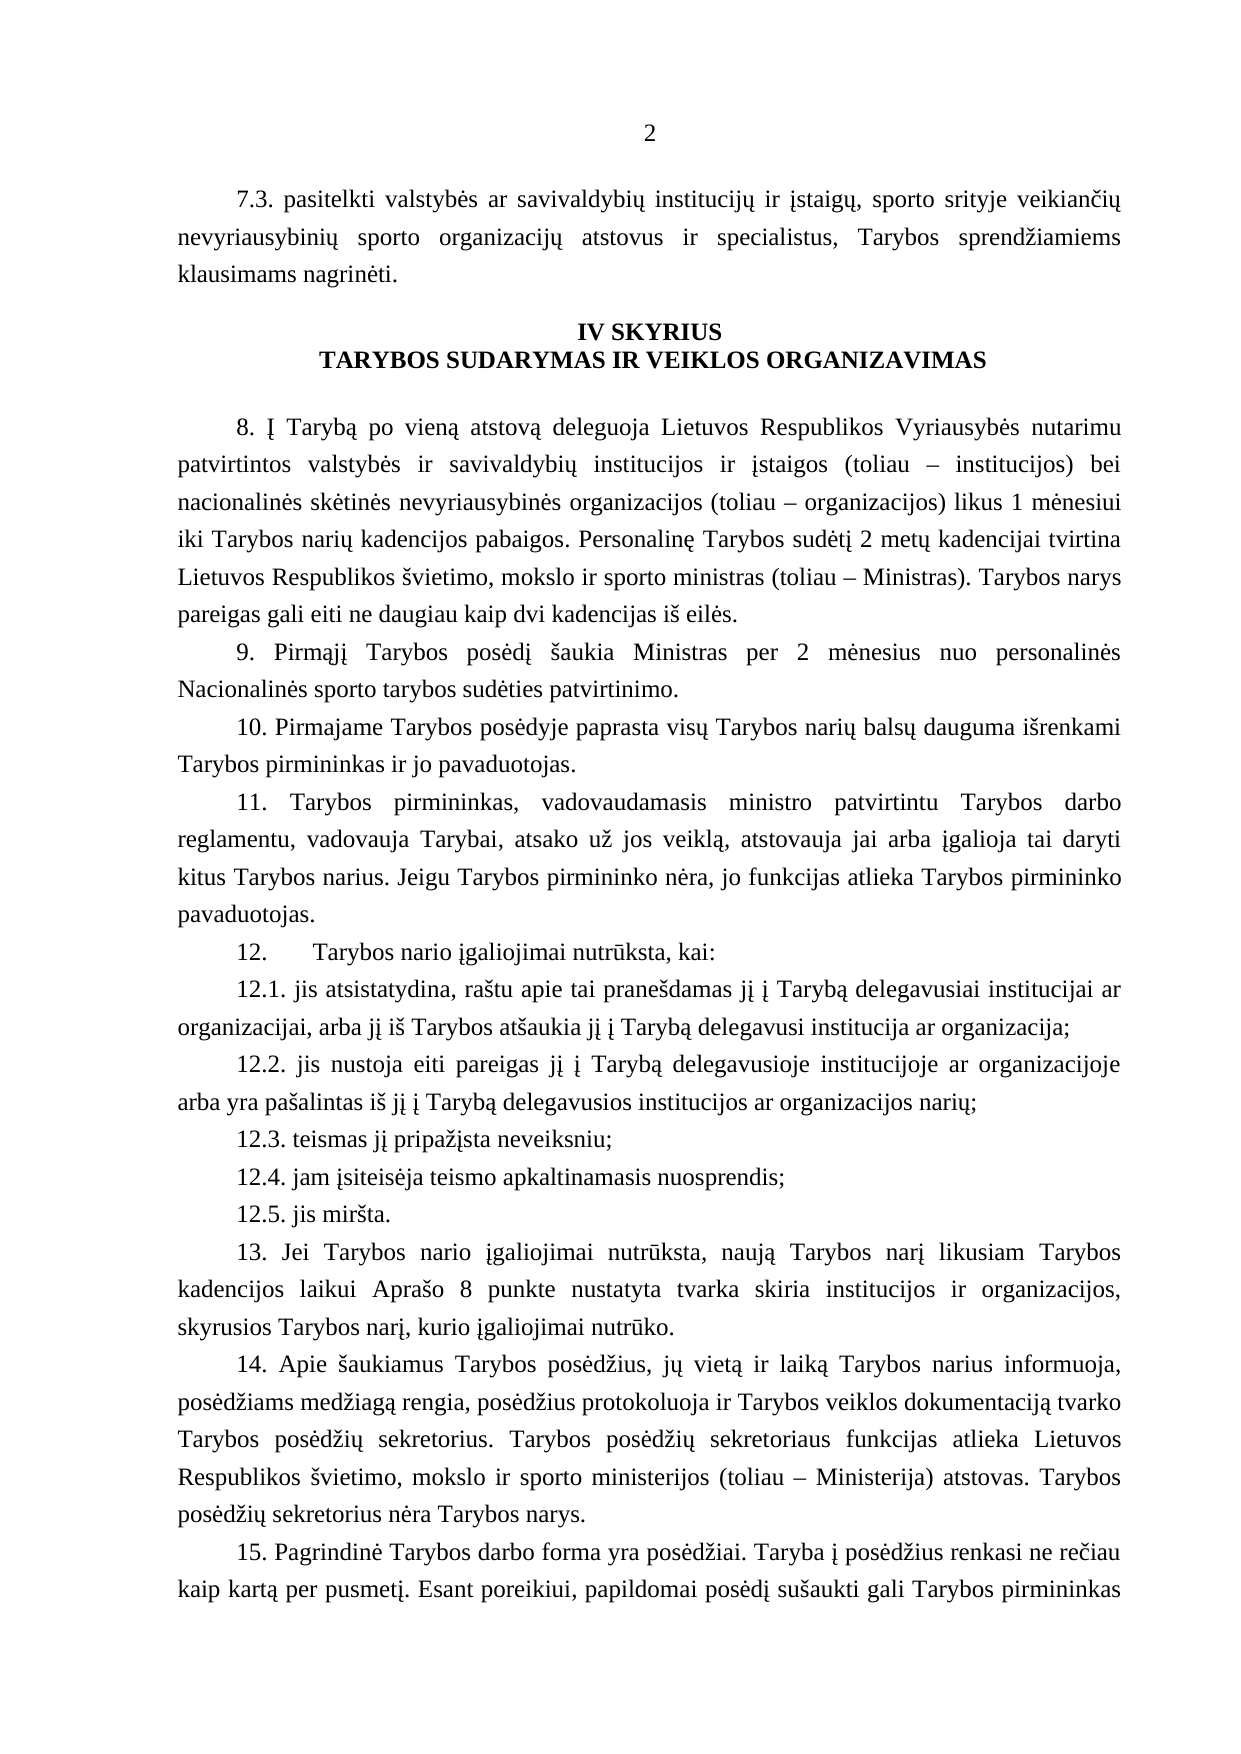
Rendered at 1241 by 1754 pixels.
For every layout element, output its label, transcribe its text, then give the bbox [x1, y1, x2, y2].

text IV SKYRIUS [177, 317, 1122, 346]
text 12.3. teismas jį pripažįsta neveiksniu; [177, 1116, 1122, 1153]
text 12. Tarybos nario įgaliojimai nutrūksta, kai: [177, 928, 1122, 966]
text 8. Į Tarybą po vieną atstovą deleguoja Lietuvos Respublikos Vyriausybės nutarimu patvirtintos valstybės ir savivaldybių institucijos ir įstaigos (toliau – institucijos) bei nacionalinės skėtinės nevyriausybinės organizacijos (toliau – organizacijos) likus 1 mėnesiui iki Tarybos narių kadencijos pabaigos. Personalinę Tarybos sudėtį 2 metų kadencijai tvirtina Lietuvos Respublikos švietimo, mokslo ir sporto ministras (toliau – Ministras). Tarybos narys pareigas gali eiti ne daugiau kaip dvi kadencijas iš eilės. [177, 403, 1122, 628]
text 12.5. jis miršta. [177, 1191, 1122, 1228]
text 14. Apie šaukiamus Tarybos posėdžius, jų vietą ir laiką Tarybos narius informuoja, posėdžiams medžiagą rengia, posėdžius protokoluoja ir Tarybos veiklos dokumentaciją tvarko Tarybos posėdžių sekretorius. Tarybos posėdžių sekretoriaus funkcijas atlieka Lietuvos Respublikos švietimo, mokslo ir sporto ministerijos (toliau – Ministerija) atstovas. Tarybos posėdžių sekretorius nėra Tarybos narys. [177, 1341, 1122, 1528]
text 12.1. jis atsistatydina, raštu apie tai pranešdamas jį į Tarybą delegavusiai institucijai ar organizacijai, arba jį iš Tarybos atšaukia jį į Tarybą delegavusi institucija ar organizacija; [177, 966, 1122, 1041]
text 7.3. pasitelkti valstybės ar savivaldybių institucijų ir įstaigų, sporto srityje veikiančių nevyriausybinių sporto organizacijų atstovus ir specialistus, Tarybos sprendžiamiems klausimams nagrinėti. [177, 176, 1122, 288]
text 15. Pagrindinė Tarybos darbo forma yra posėdžiai. Taryba į posėdžius renkasi ne rečiau kaip kartą per pusmetį. Esant poreikiui, papildomai posėdį sušaukti gali Tarybos pirmininkas [177, 1528, 1122, 1603]
text 10. Pirmajame Tarybos posėdyje paprasta visų Tarybos narių balsų dauguma išrenkami Tarybos pirmininkas ir jo pavaduotojas. [177, 703, 1122, 778]
text 11. Tarybos pirmininkas, vadovaudamasis ministro patvirtintu Tarybos darbo reglamentu, vadovauja Tarybai, atsako už jos veiklą, atstovauja jai arba įgalioja tai daryti kitus Tarybos narius. Jeigu Tarybos pirmininko nėra, jo funkcijas atlieka Tarybos pirmininko pavaduotojas. [177, 778, 1122, 928]
text 12.4. jam įsiteisėja teismo apkaltinamasis nuosprendis; [177, 1153, 1122, 1191]
text 12.2. jis nustoja eiti pareigas jį į Tarybą delegavusioje institucijoje ar organizacijoje arba yra pašalintas iš jį į Tarybą delegavusios institucijos ar organizacijos narių; [177, 1041, 1122, 1116]
text TARYBOS SUDARYMAS IR VEIKLOS ORGANIZAVIMAS [177, 346, 1122, 374]
text 9. Pirmąjį Tarybos posėdį šaukia Ministras per 2 mėnesius nuo personalinės Nacionalinės sporto tarybos sudėties patvirtinimo. [177, 628, 1122, 703]
text 13. Jei Tarybos nario įgaliojimai nutrūksta, naują Tarybos narį likusiam Tarybos kadencijos laikui Aprašo 8 punkte nustatyta tvarka skiria institucijos ir organizacijos, skyrusios Tarybos narį, kurio įgaliojimai nutrūko. [177, 1228, 1122, 1341]
